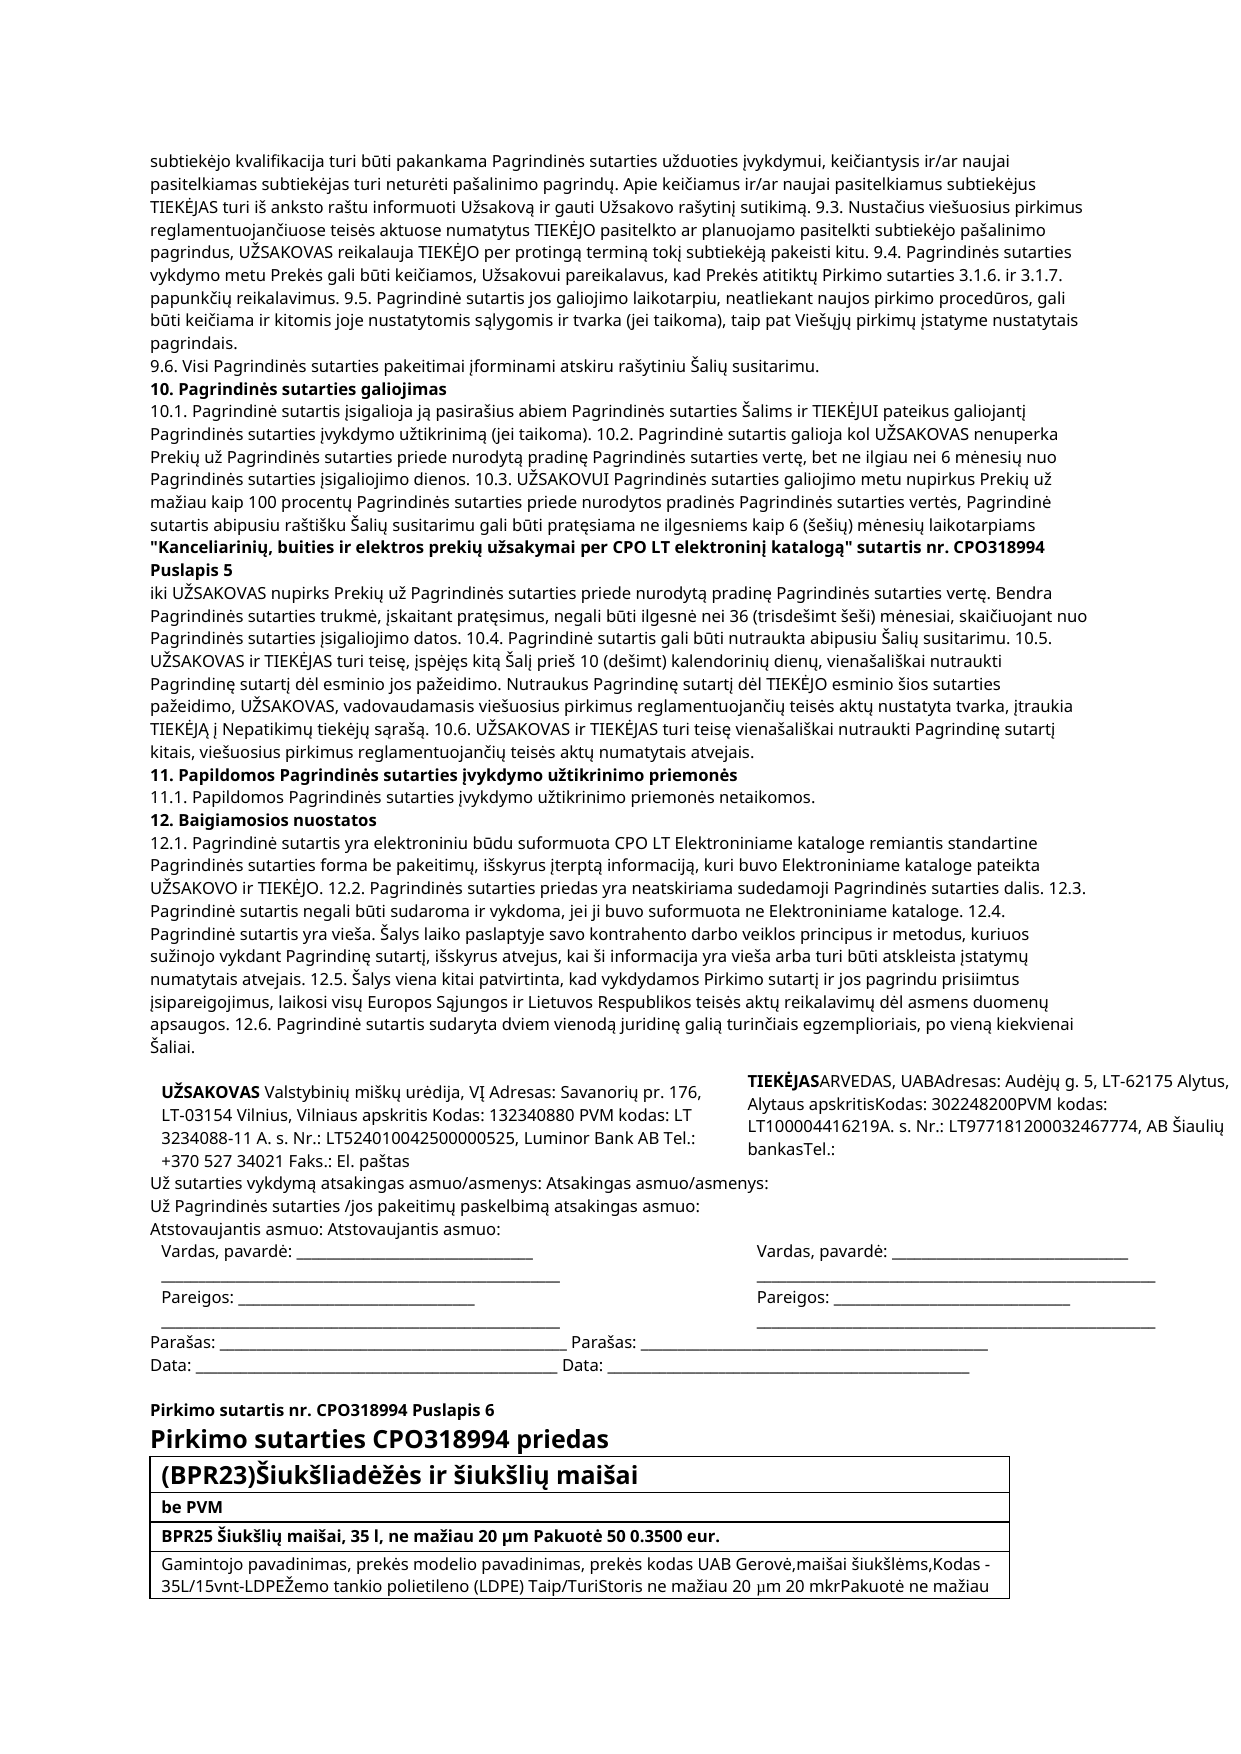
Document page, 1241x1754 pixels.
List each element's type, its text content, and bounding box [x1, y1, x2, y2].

text 10. Pagrindinės sutarties galiojimas [150, 377, 1090, 400]
text "Kanceliarinių, buities ir elektros prekių užsakymai per CPO LT elektroninį katalogą" sutartis nr. CPO318994 Puslapis 5 [150, 536, 1090, 581]
text Pirkimo sutarties CPO318994 priedas [150, 1422, 1090, 1456]
text Atstovaujantis asmuo: Atstovaujantis asmuo: [150, 1217, 1090, 1240]
table_cell [1010, 1491, 1240, 1521]
table_header Vardas, pavardė: ________________________________ ______________________________________________________ [745, 1240, 1240, 1285]
table_header UŽSAKOVAS Valstybinių miškų urėdija, VĮ Adresas: Savanorių pr. 176, LT-03154 Vilnius, Vilniaus apskritis Kodas: 132340880 PVM kodas: LT 3234088-11 A. s. Nr.: LT524010042500000525, Luminor Bank AB Tel.: +370 527 34021 Faks.: El. paštas [150, 1058, 736, 1172]
text Pirkimo sutartis nr. CPO318994 Puslapis 6 [150, 1399, 1090, 1422]
text 9.6. Visi Pagrindinės sutarties pakeitimai įforminami atskiru rašytiniu Šalių susitarimu. [150, 354, 1090, 377]
text 11.1. Papildomos Pagrindinės sutarties įvykdymo užtikrinimo priemonės netaikomos. [150, 786, 1090, 808]
table_cell [1010, 1551, 1240, 1597]
text Už Pagrindinės sutarties /jos pakeitimų paskelbimą atsakingas asmuo: [150, 1194, 1090, 1217]
text Už sutarties vykdymą atsakingas asmuo/asmenys: Atsakingas asmuo/asmenys: [150, 1172, 1090, 1194]
text 10.1. Pagrindinė sutartis įsigalioja ją pasirašius abiem Pagrindinės sutarties Šalims ir TIEKĖJUI pateikus galiojantį Pagrindinės sutarties įvykdymo užtikrinimą (jei taikoma). 10.2. Pagrindinė sutartis galioja kol UŽSAKOVAS nenuperka Prekių už Pagrindinės sutarties priede nurodytą pradinę Pagrindinės sutarties vertę, bet ne ilgiau nei 6 mėnesių nuo Pagrindinės sutarties įsigaliojimo dienos. 10.3. UŽSAKOVUI Pagrindinės sutarties galiojimo metu nupirkus Prekių už mažiau kaip 100 procentų Pagrindinės sutarties priede nurodytos pradinės Pagrindinės sutarties vertės, Pagrindinė sutartis abipusiu raštišku Šalių susitarimu gali būti pratęsiama ne ilgesniems kaip 6 (šešių) mėnesių laikotarpiams [150, 400, 1090, 536]
table_header [1010, 1456, 1240, 1491]
text iki UŽSAKOVAS nupirks Prekių už Pagrindinės sutarties priede nurodytą pradinę Pagrindinės sutarties vertę. Bendra Pagrindinės sutarties trukmė, įskaitant pratęsimus, negali būti ilgesnė nei 36 (trisdešimt šeši) mėnesiai, skaičiuojant nuo Pagrindinės sutarties įsigaliojimo datos. 10.4. Pagrindinė sutartis gali būti nutraukta abipusiu Šalių susitarimu. 10.5. UŽSAKOVAS ir TIEKĖJAS turi teisę, įspėjęs kitą Šalį prieš 10 (dešimt) kalendorinių dienų, vienašališkai nutraukti Pagrindinę sutartį dėl esminio jos pažeidimo. Nutraukus Pagrindinę sutartį dėl TIEKĖJO esminio šios sutarties pažeidimo, UŽSAKOVAS, vadovaudamasis viešuosius pirkimus reglamentuojančių teisės aktų nustatyta tvarka, įtraukia TIEKĖJĄ į Nepatikimų tiekėjų sąrašą. 10.6. UŽSAKOVAS ir TIEKĖJAS turi teisę vienašališkai nutraukti Pagrindinę sutartį kitais, viešuosius pirkimus reglamentuojančių teisės aktų numatytais atvejais. [150, 581, 1090, 763]
table_cell [1010, 1521, 1240, 1551]
text Parašas: _______________________________________________ Parašas: _______________________________________________ [150, 1331, 1090, 1353]
table_header TIEKĖJASARVEDAS, UABAdresas: Audėjų g. 5, LT-62175 Alytus, Alytaus apskritisKodas: 302248200PVM kodas: LT100004416219A. s. Nr.: LT977181200032467774, AB Šiaulių bankasTel.: [736, 1058, 1240, 1172]
text Data: _________________________________________________ Data: _________________________________________________ [150, 1353, 1090, 1376]
table_cell Gamintojo pavadinimas, prekės modelio pavadinimas, prekės kodas UAB Gerovė,maišai šiukšlėms,Kodas -35L/15vnt-LDPEŽemo tankio polietileno (LDPE) Taip/TuriStoris ne mažiau 20 µm 20 mkrPakuotė ne mažiau [151, 1552, 1009, 1597]
text 12. Baigiamosios nuostatos [150, 808, 1090, 831]
text subtiekėjo kvalifikacija turi būti pakankama Pagrindinės sutarties užduoties įvykdymui, keičiantysis ir/ar naujai pasitelkiamas subtiekėjas turi neturėti pašalinimo pagrindų. Apie keičiamus ir/ar naujai pasitelkiamus subtiekėjus TIEKĖJAS turi iš anksto raštu informuoti Užsakovą ir gauti Užsakovo rašytinį sutikimą. 9.3. Nustačius viešuosius pirkimus reglamentuojančiuose teisės aktuose numatytus TIEKĖJO pasitelkto ar planuojamo pasitelkti subtiekėjo pašalinimo pagrindus, UŽSAKOVAS reikalauja TIEKĖJO per protingą terminą tokį subtiekėją pakeisti kitu. 9.4. Pagrindinės sutarties vykdymo metu Prekės gali būti keičiamos, Užsakovui pareikalavus, kad Prekės atitiktų Pirkimo sutarties 3.1.6. ir 3.1.7. papunkčių reikalavimus. 9.5. Pagrindinė sutartis jos galiojimo laikotarpiu, neatliekant naujos pirkimo procedūros, gali būti keičiama ir kitomis joje nustatytomis sąlygomis ir tvarka (jei taikoma), taip pat Viešųjų pirkimų įstatyme nustatytais pagrindais. [150, 150, 1090, 354]
table_cell BPR25 Šiukšlių maišai, 35 l, ne mažiau 20 µm Pakuotė 50 0.3500 eur. [151, 1523, 1009, 1551]
text 11. Papildomos Pagrindinės sutarties įvykdymo užtikrinimo priemonės [150, 763, 1090, 786]
table_header Pareigos: ________________________________ ______________________________________________________ [745, 1285, 1240, 1331]
table_header Pareigos: ________________________________ ______________________________________________________ [150, 1285, 745, 1331]
table_header (BPR23)Šiukšliadėžės ir šiukšlių maišai [151, 1457, 1009, 1491]
table_cell be PVM [151, 1493, 1009, 1521]
text 12.1. Pagrindinė sutartis yra elektroniniu būdu suformuota CPO LT Elektroniniame kataloge remiantis standartine Pagrindinės sutarties forma be pakeitimų, išskyrus įterptą informaciją, kuri buvo Elektroniniame kataloge pateikta UŽSAKOVO ir TIEKĖJO. 12.2. Pagrindinės sutarties priedas yra neatskiriama sudedamoji Pagrindinės sutarties dalis. 12.3. Pagrindinė sutartis negali būti sudaroma ir vykdoma, jei ji buvo suformuota ne Elektroniniame kataloge. 12.4. Pagrindinė sutartis yra vieša. Šalys laiko paslaptyje savo kontrahento darbo veiklos principus ir metodus, kuriuos sužinojo vykdant Pagrindinę sutartį, išskyrus atvejus, kai ši informacija yra vieša arba turi būti atskleista įstatymų numatytais atvejais. 12.5. Šalys viena kitai patvirtinta, kad vykdydamos Pirkimo sutartį ir jos pagrindu prisiimtus įsipareigojimus, laikosi visų Europos Sąjungos ir Lietuvos Respublikos teisės aktų reikalavimų dėl asmens duomenų apsaugos. 12.6. Pagrindinė sutartis sudaryta dviem vienodą juridinę galią turinčiais egzemplioriais, po vieną kiekvienai Šaliai. [150, 831, 1090, 1058]
table_header Vardas, pavardė: ________________________________ ______________________________________________________ [150, 1240, 745, 1285]
